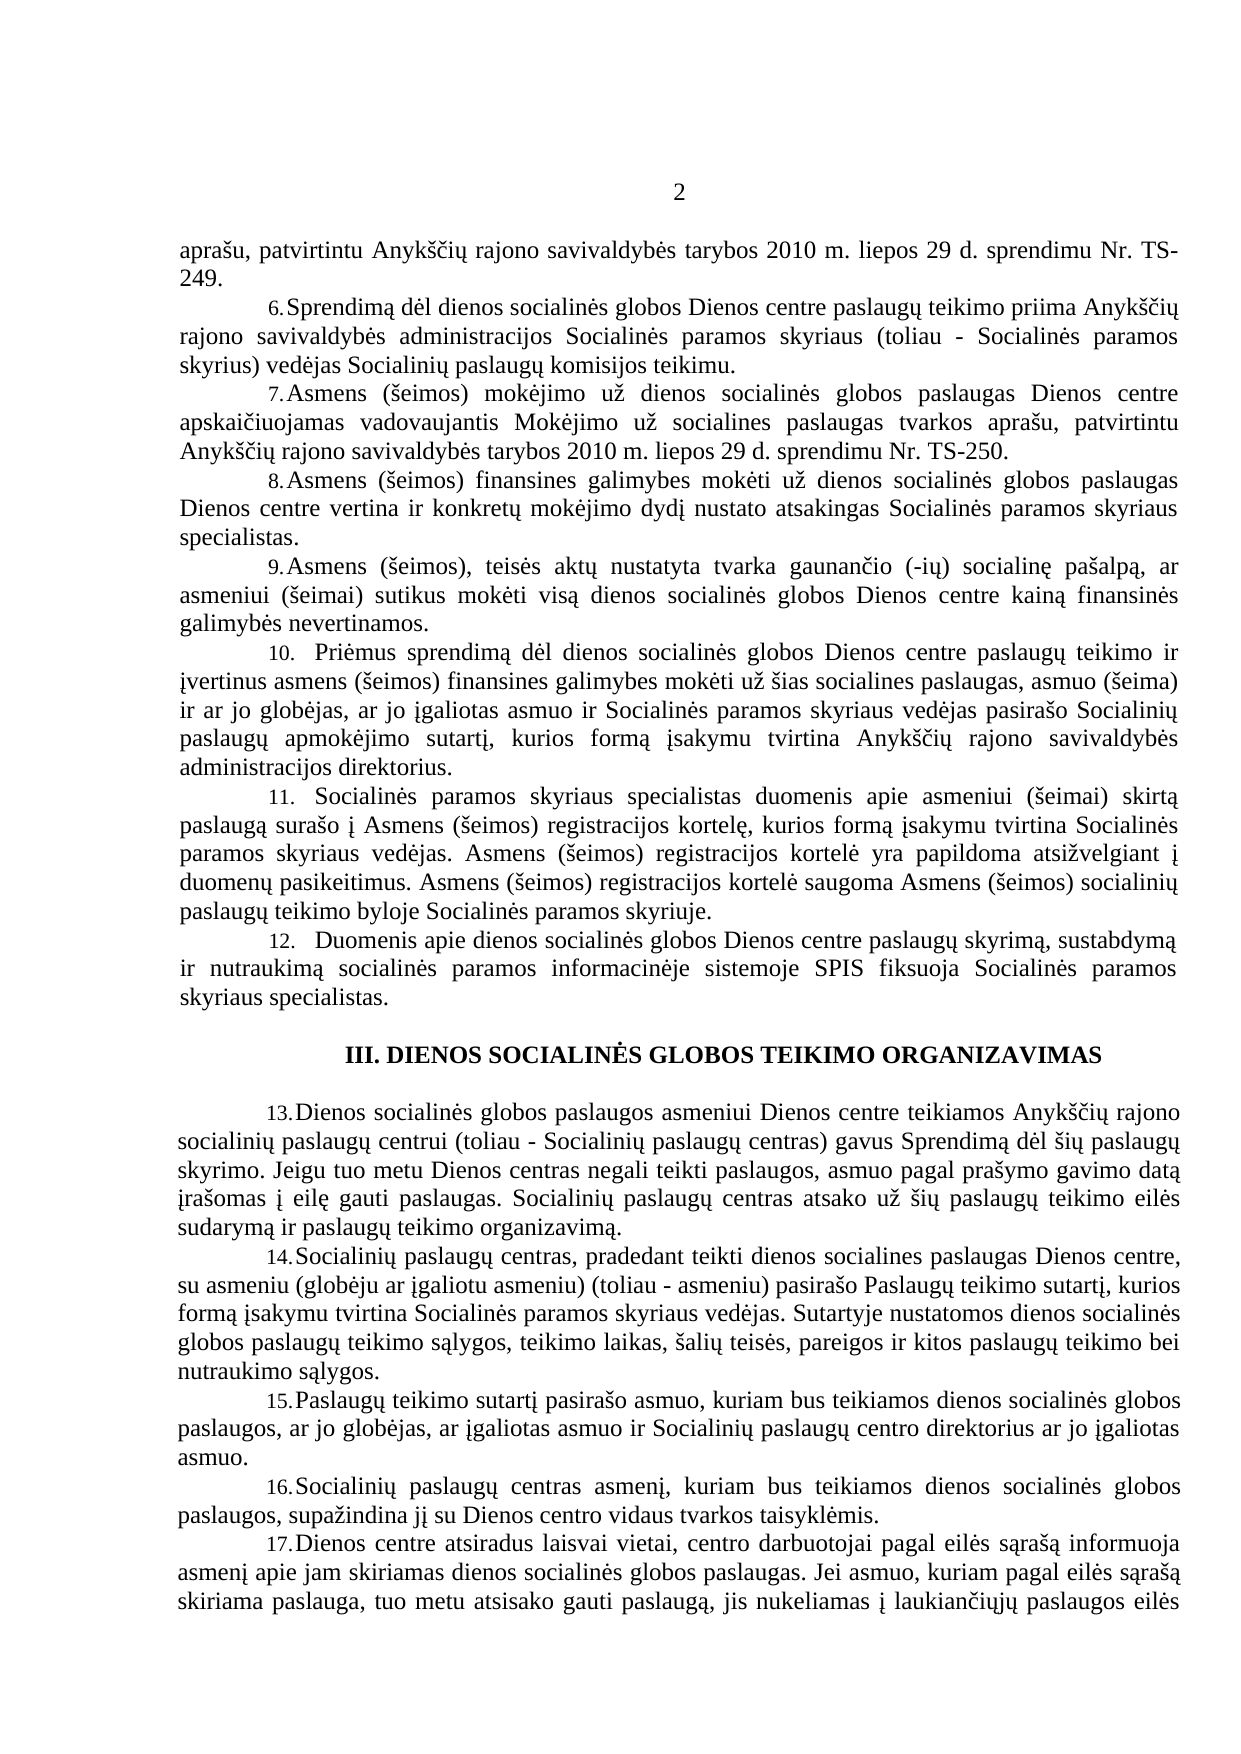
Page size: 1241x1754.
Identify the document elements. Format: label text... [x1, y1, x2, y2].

text 16. Socialinių paslaugų centras asmenį, kuriam bus teikiamos dienos socialinės globos paslaugos, supažindina jį su Dienos centro vidaus tvarkos taisyklėmis. [177, 1471, 1181, 1528]
text 12. Duomenis apie dienos socialinės globos Dienos centre paslaugų skyrimą, sustabdymą ir nutraukimą socialinės paramos informacinėje sistemoje SPIS fiksuoja Socialinės paramos skyriaus specialistas. [179, 925, 1177, 1011]
text 10. Priėmus sprendimą dėl dienos socialinės globos Dienos centre paslaugų teikimo ir įvertinus asmens (šeimos) finansines galimybes mokėti už šias socialines paslaugas, asmuo (šeima) ir ar jo globėjas, ar jo įgaliotas asmuo ir Socialinės paramos skyriaus vedėjas pasirašo Socialinių paslaugų apmokėjimo sutartį, kurios formą įsakymu tvirtina Anykščių rajono savivaldybės administracijos direktorius. [179, 637, 1179, 781]
text 11. Socialinės paramos skyriaus specialistas duomenis apie asmeniui (šeimai) skirtą paslaugą surašo į Asmens (šeimos) registracijos kortelę, kurios formą įsakymu tvirtina Socialinės paramos skyriaus vedėjas. Asmens (šeimos) registracijos kortelė yra papildoma atsižvelgiant į duomenų pasikeitimus. Asmens (šeimos) registracijos kortelė saugoma Asmens (šeimos) socialinių paslaugų teikimo byloje Socialinės paramos skyriuje. [179, 781, 1179, 925]
text 8. Asmens (šeimos) finansines galimybes mokėti už dienos socialinės globos paslaugas Dienos centre vertina ir konkretų mokėjimo dydį nustato atsakingas Socialinės paramos skyriaus specialistas. [179, 465, 1179, 551]
text 13. Dienos socialinės globos paslaugos asmeniui Dienos centre teikiamos Anykščių rajono socialinių paslaugų centrui (toliau - Socialinių paslaugų centras) gavus Sprendimą dėl šių paslaugų skyrimo. Jeigu tuo metu Dienos centras negali teikti paslaugos, asmuo pagal prašymo gavimo datą įrašomas į eilę gauti paslaugas. Socialinių paslaugų centras atsako už šių paslaugų teikimo eilės sudarymą ir paslaugų teikimo organizavimą. [177, 1097, 1181, 1241]
text III. DIENOS SOCIALINĖS GLOBOS TEIKIMO ORGANIZAVIMAS [177, 1040, 1181, 1068]
text 14. Socialinių paslaugų centras, pradedant teikti dienos socialines paslaugas Dienos centre, su asmeniu (globėju ar įgaliotu asmeniu) (toliau - asmeniu) pasirašo Paslaugų teikimo sutartį, kurios formą įsakymu tvirtina Socialinės paramos skyriaus vedėjas. Sutartyje nustatomos dienos socialinės globos paslaugų teikimo sąlygos, teikimo laikas, šalių teisės, pareigos ir kitos paslaugų teikimo bei nutraukimo sąlygos. [177, 1241, 1181, 1385]
text 9. Asmens (šeimos), teisės aktų nustatyta tvarka gaunančio (-ių) socialinę pašalpą, ar asmeniui (šeimai) sutikus mokėti visą dienos socialinės globos Dienos centre kainą finansinės galimybės nevertinamos. [179, 551, 1179, 637]
text 7. Asmens (šeimos) mokėjimo už dienos socialinės globos paslaugas Dienos centre apskaičiuojamas vadovaujantis Mokėjimo už socialines paslaugas tvarkos aprašu, patvirtintu Anykščių rajono savivaldybės tarybos 2010 m. liepos 29 d. sprendimu Nr. TS-250. [179, 378, 1179, 465]
text 15. Paslaugų teikimo sutartį pasirašo asmuo, kuriam bus teikiamos dienos socialinės globos paslaugos, ar jo globėjas, ar įgaliotas asmuo ir Socialinių paslaugų centro direktorius ar jo įgaliotas asmuo. [177, 1385, 1181, 1471]
text 17. Dienos centre atsiradus laisvai vietai, centro darbuotojai pagal eilės sąrašą informuoja asmenį apie jam skiriamas dienos socialinės globos paslaugas. Jei asmuo, kuriam pagal eilės sąrašą skiriama paslauga, tuo metu atsisako gauti paslaugą, jis nukeliamas į laukiančiųjų paslaugos eilės [177, 1528, 1181, 1615]
text aprašu, patvirtintu Anykščių rajono savivaldybės tarybos 2010 m. liepos 29 d. sprendimu Nr. TS-249. [179, 235, 1179, 292]
text 6. Sprendimą dėl dienos socialinės globos Dienos centre paslaugų teikimo priima Anykščių rajono savivaldybės administracijos Socialinės paramos skyriaus (toliau - Socialinės paramos skyrius) vedėjas Socialinių paslaugų komisijos teikimu. [179, 292, 1179, 378]
